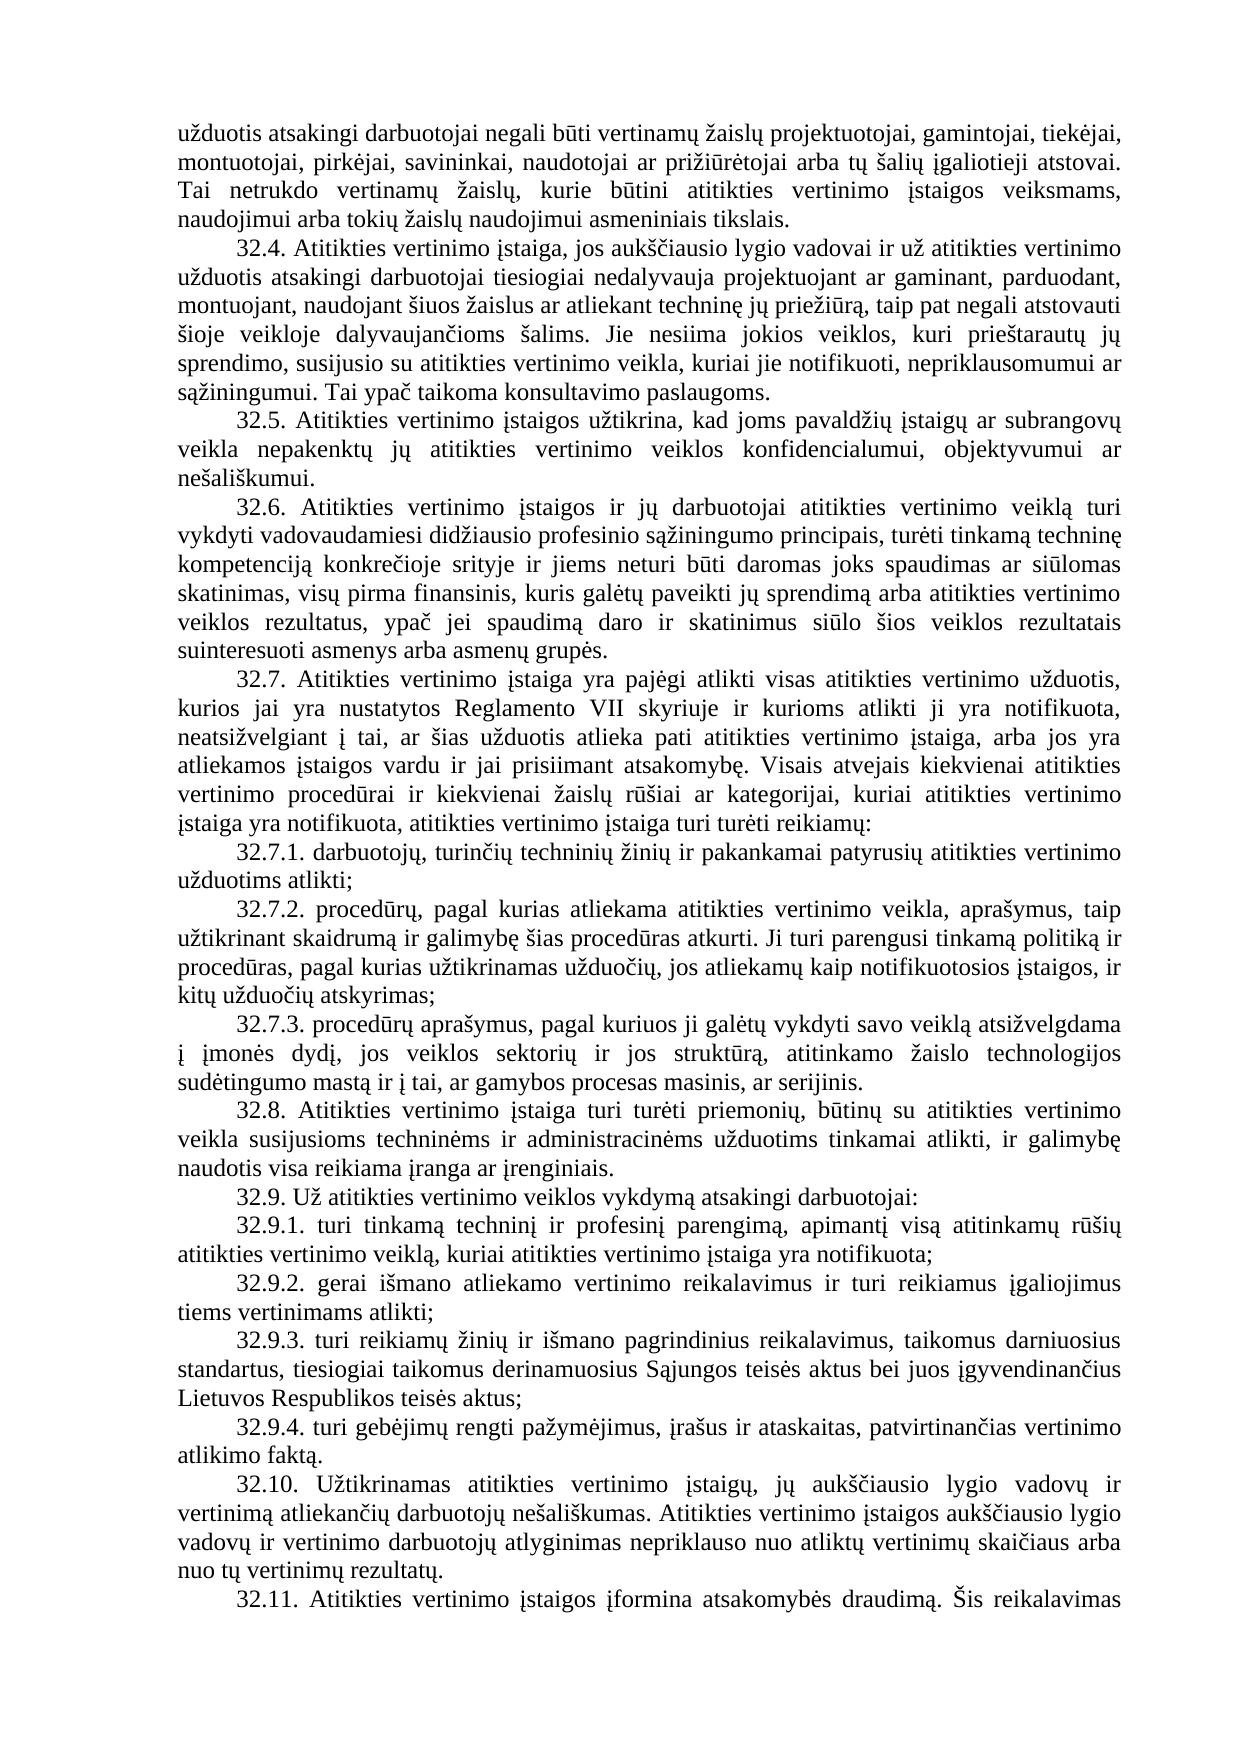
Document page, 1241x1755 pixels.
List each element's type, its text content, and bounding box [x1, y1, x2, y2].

text užduotis atsakingi darbuotojai negali būti vertinamų žaislų projektuotojai, gamintojai, tiekėjai, montuotojai, pirkėjai, savininkai, naudotojai ar prižiūrėtojai arba tų šalių įgaliotieji atstovai. Tai netrukdo vertinamų žaislų, kurie būtini atitikties vertinimo įstaigos veiksmams, naudojimui arba tokių žaislų naudojimui asmeniniais tikslais. [177, 118, 1122, 233]
text 32.6. Atitikties vertinimo įstaigos ir jų darbuotojai atitikties vertinimo veiklą turi vykdyti vadovaudamiesi didžiausio profesinio sąžiningumo principais, turėti tinkamą techninę kompetenciją konkrečioje srityje ir jiems neturi būti daromas joks spaudimas ar siūlomas skatinimas, visų pirma finansinis, kuris galėtų paveikti jų sprendimą arba atitikties vertinimo veiklos rezultatus, ypač jei spaudimą daro ir skatinimus siūlo šios veiklos rezultatais suinteresuoti asmenys arba asmenų grupės. [177, 492, 1122, 664]
text 32.9.2. gerai išmano atliekamo vertinimo reikalavimus ir turi reikiamus įgaliojimus tiems vertinimams atlikti; [177, 1268, 1122, 1326]
text 32.7. Atitikties vertinimo įstaiga yra pajėgi atlikti visas atitikties vertinimo užduotis, kurios jai yra nustatytos Reglamento VII skyriuje ir kurioms atlikti ji yra notifikuota, neatsižvelgiant į tai, ar šias užduotis atlieka pati atitikties vertinimo įstaiga, arba jos yra atliekamos įstaigos vardu ir jai prisiimant atsakomybę. Visais atvejais kiekvienai atitikties vertinimo procedūrai ir kiekvienai žaislų rūšiai ar kategorijai, kuriai atitikties vertinimo įstaiga yra notifikuota, atitikties vertinimo įstaiga turi turėti reikiamų: [177, 664, 1122, 837]
text 32.9.3. turi reikiamų žinių ir išmano pagrindinius reikalavimus, taikomus darniuosius standartus, tiesiogiai taikomus derinamuosius Sąjungos teisės aktus bei juos įgyvendinančius Lietuvos Respublikos teisės aktus; [177, 1326, 1122, 1412]
text 32.10. Užtikrinamas atitikties vertinimo įstaigų, jų aukščiausio lygio vadovų ir vertinimą atliekančių darbuotojų nešališkumas. Atitikties vertinimo įstaigos aukščiausio lygio vadovų ir vertinimo darbuotojų atlyginimas nepriklauso nuo atliktų vertinimų skaičiaus arba nuo tų vertinimų rezultatų. [177, 1469, 1122, 1584]
text 32.8. Atitikties vertinimo įstaiga turi turėti priemonių, būtinų su atitikties vertinimo veikla susijusioms techninėms ir administracinėms užduotims tinkamai atlikti, ir galimybę naudotis visa reikiama įranga ar įrenginiais. [177, 1096, 1122, 1182]
text 32.9. Už atitikties vertinimo veiklos vykdymą atsakingi darbuotojai: [177, 1182, 1122, 1211]
text 32.9.1. turi tinkamą techninį ir profesinį parengimą, apimantį visą atitinkamų rūšių atitikties vertinimo veiklą, kuriai atitikties vertinimo įstaiga yra notifikuota; [177, 1211, 1122, 1268]
text 32.7.2. procedūrų, pagal kurias atliekama atitikties vertinimo veikla, aprašymus, taip užtikrinant skaidrumą ir galimybę šias procedūras atkurti. Ji turi parengusi tinkamą politiką ir procedūras, pagal kurias užtikrinamas užduočių, jos atliekamų kaip notifikuotosios įstaigos, ir kitų užduočių atskyrimas; [177, 894, 1122, 1009]
text 32.5. Atitikties vertinimo įstaigos užtikrina, kad joms pavaldžių įstaigų ar subrangovų veikla nepakenktų jų atitikties vertinimo veiklos konfidencialumui, objektyvumui ar nešališkumui. [177, 406, 1122, 492]
text 32.7.3. procedūrų aprašymus, pagal kuriuos ji galėtų vykdyti savo veiklą atsižvelgdama į įmonės dydį, jos veiklos sektorių ir jos struktūrą, atitinkamo žaislo technologijos sudėtingumo mastą ir į tai, ar gamybos procesas masinis, ar serijinis. [177, 1009, 1122, 1096]
text 32.7.1. darbuotojų, turinčių techninių žinių ir pakankamai patyrusių atitikties vertinimo užduotims atlikti; [177, 837, 1122, 894]
text 32.9.4. turi gebėjimų rengti pažymėjimus, įrašus ir ataskaitas, patvirtinančias vertinimo atlikimo faktą. [177, 1412, 1122, 1469]
text 32.11. Atitikties vertinimo įstaigos įformina atsakomybės draudimą. Šis reikalavimas [177, 1584, 1122, 1613]
text 32.4. Atitikties vertinimo įstaiga, jos aukščiausio lygio vadovai ir už atitikties vertinimo užduotis atsakingi darbuotojai tiesiogiai nedalyvauja projektuojant ar gaminant, parduodant, montuojant, naudojant šiuos žaislus ar atliekant techninę jų priežiūrą, taip pat negali atstovauti šioje veikloje dalyvaujančioms šalims. Jie nesiima jokios veiklos, kuri prieštarautų jų sprendimo, susijusio su atitikties vertinimo veikla, kuriai jie notifikuoti, nepriklausomumui ar sąžiningumui. Tai ypač taikoma konsultavimo paslaugoms. [177, 233, 1122, 406]
